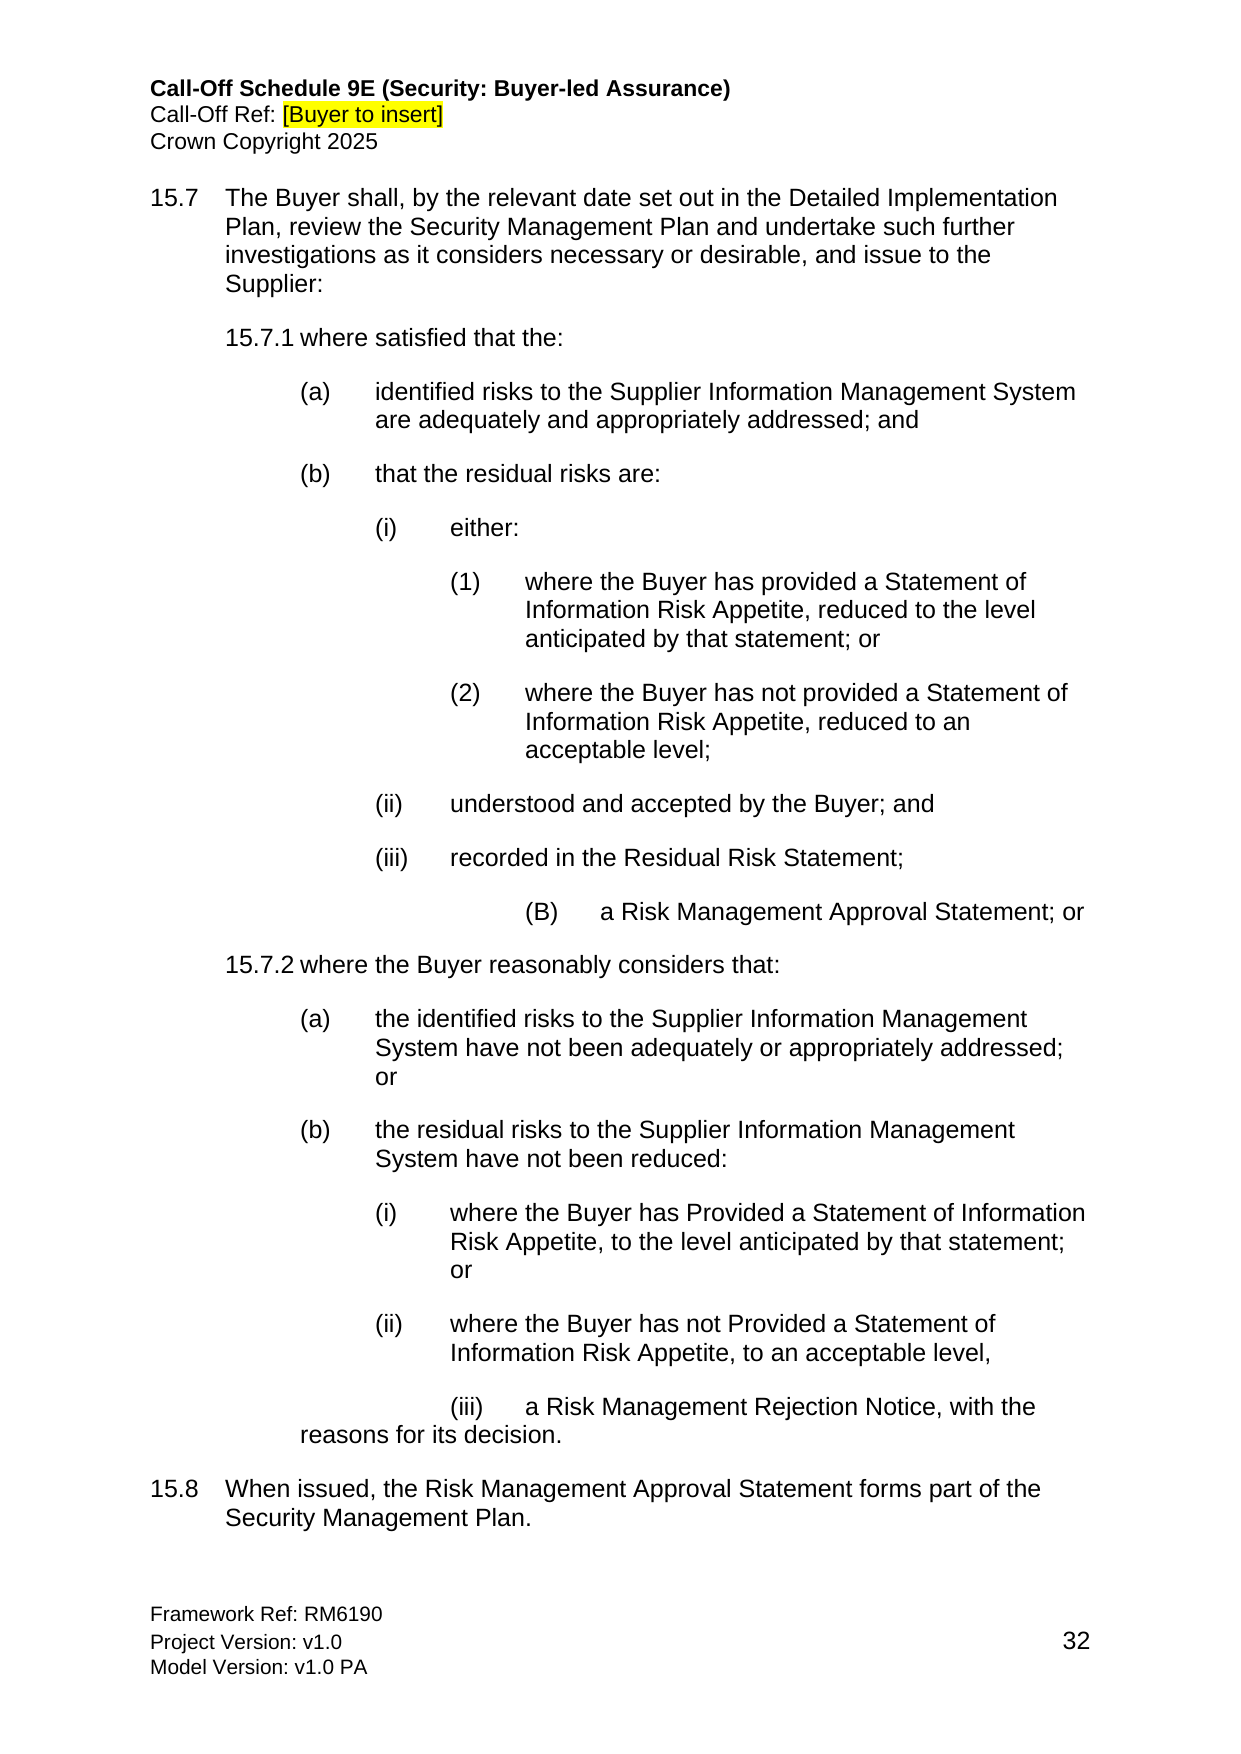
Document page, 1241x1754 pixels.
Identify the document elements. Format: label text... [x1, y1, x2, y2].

subtitle where the Buyer has not Provided a Statement of Information Risk Appetite, to an acceptable level, [375, 1309, 1090, 1367]
subtitle that the residual risks are: [300, 459, 1090, 488]
subtitle where the Buyer has not provided a Statement of Information Risk Appetite, reduced to an acceptable level; [450, 678, 1090, 764]
subtitle a Risk Management Rejection Notice, with the reasons for its decision. [300, 1392, 1090, 1449]
subtitle where the Buyer reasonably considers that: [225, 950, 1090, 979]
subtitle where satisfied that the: [225, 323, 1090, 352]
subtitle recorded in the Residual Risk Statement; [375, 843, 1090, 872]
subtitle understood and accepted by the Buyer; and [375, 789, 1090, 818]
subtitle the identified risks to the Supplier Information Management System have not been adequately or appropriately addressed; or [300, 1004, 1090, 1090]
subtitle either: [375, 513, 1090, 542]
subtitle identified risks to the Supplier Information Management System are adequately and appropriately addressed; and [300, 377, 1090, 434]
subtitle a Risk Management Approval Statement; or [300, 897, 1090, 925]
subtitle where the Buyer has Provided a Statement of Information Risk Appetite, to the level anticipated by that statement; or [375, 1198, 1090, 1284]
subtitle the residual risks to the Supplier Information Management System have not been reduced: [300, 1115, 1090, 1173]
subtitle where the Buyer has provided a Statement of Information Risk Appetite, reduced to the level anticipated by that statement; or [450, 567, 1090, 653]
subtitle The Buyer shall, by the relevant date set out in the Detailed Implementation Plan, review the Security Management Plan and undertake such further investigations as it considers necessary or desirable, and issue to the Supplier: [150, 183, 1090, 298]
subtitle When issued, the Risk Management Approval Statement forms part of the Security Management Plan. [150, 1474, 1090, 1532]
